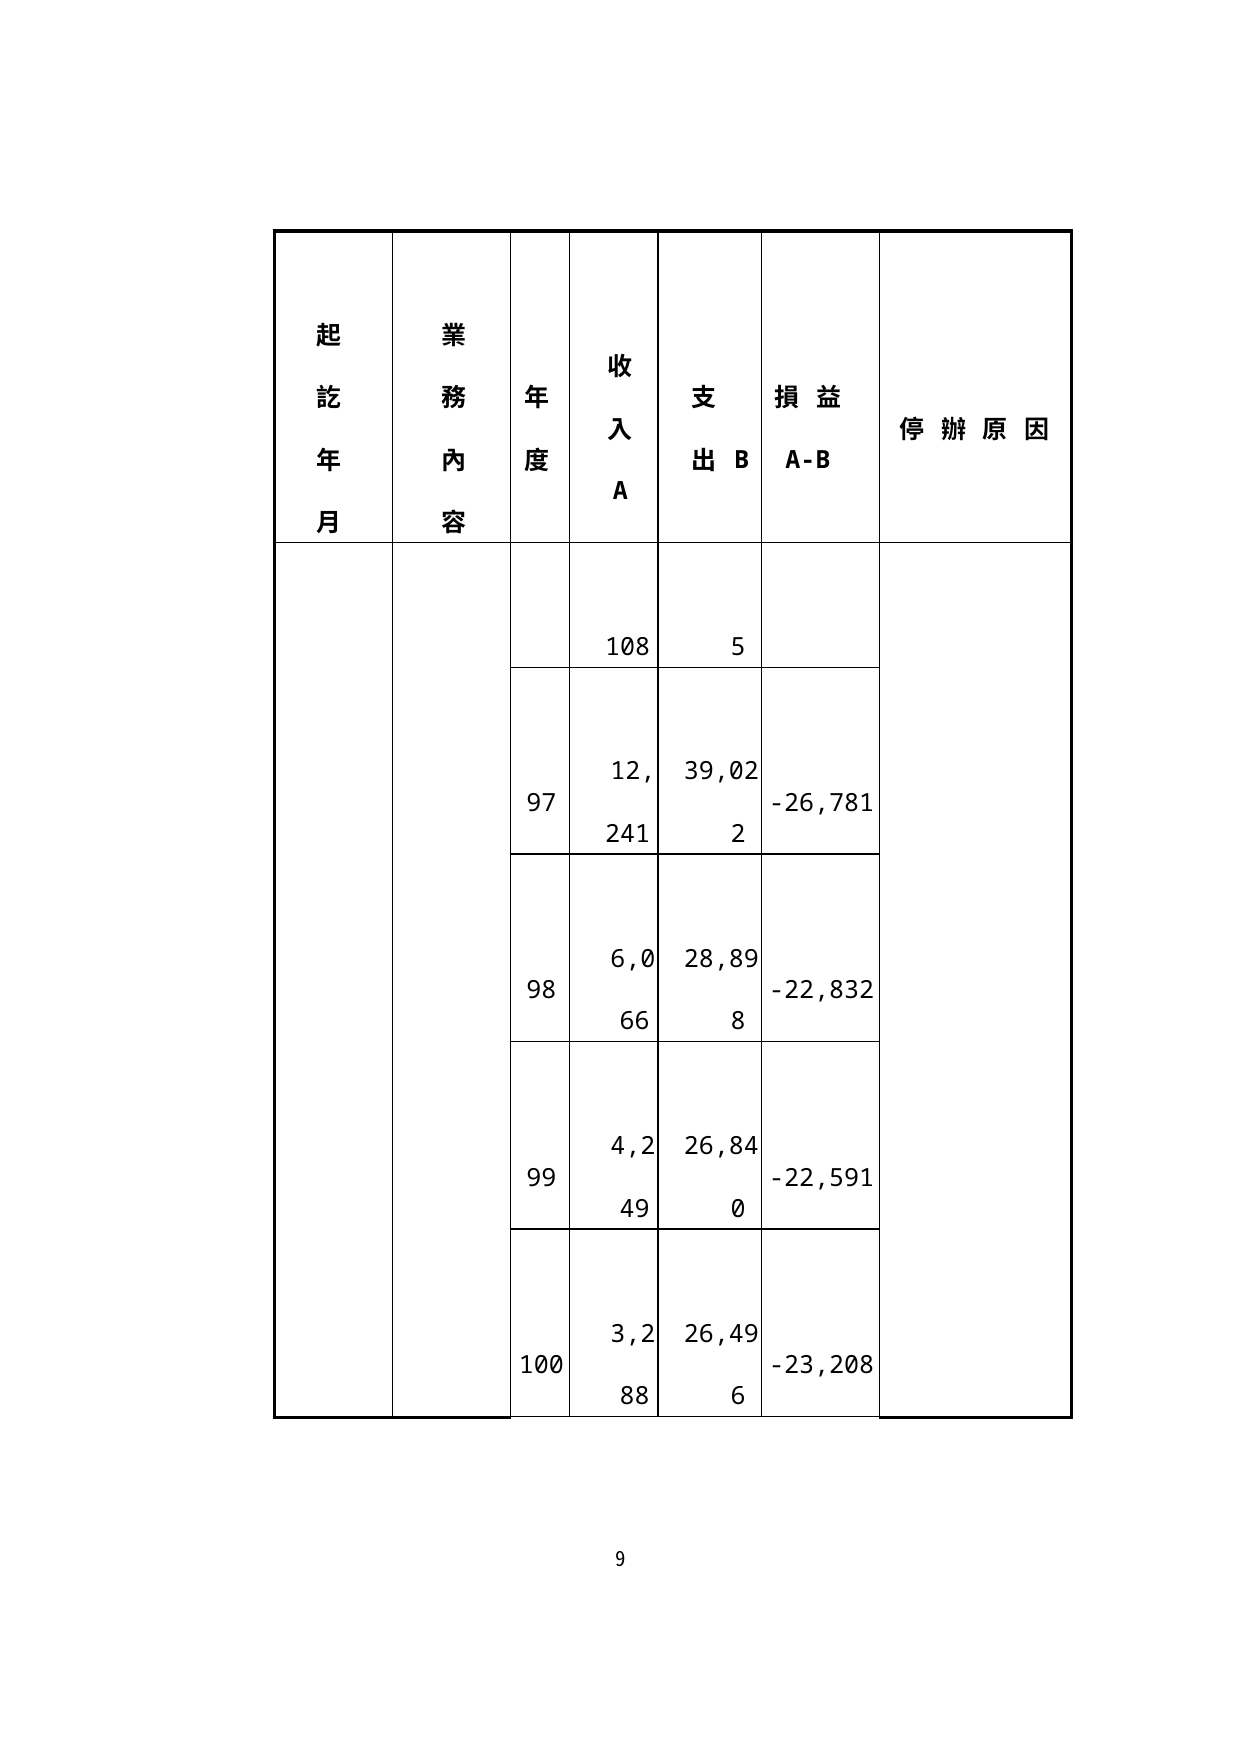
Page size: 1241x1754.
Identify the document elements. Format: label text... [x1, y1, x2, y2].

table_cell 99 [511, 1042, 569, 1228]
table_cell [880, 543, 1070, 1416]
table_cell 98 [511, 855, 569, 1041]
table_cell 28,898 [659, 855, 761, 1041]
table_cell [276, 543, 392, 1416]
table_cell [762, 543, 879, 667]
table_cell 4,249 [570, 1042, 657, 1228]
table_cell 26,496 [659, 1230, 761, 1416]
table_header 起訖 年月 [276, 233, 392, 542]
table_cell 97 [511, 668, 569, 853]
table_cell -22,591 [762, 1042, 879, 1228]
table_cell 100 [511, 1230, 569, 1416]
table_cell 5 [659, 543, 761, 667]
table_cell -22,832 [762, 855, 879, 1041]
table_cell 26,840 [659, 1042, 761, 1228]
table_header 業務內容 [393, 233, 510, 542]
table_cell -26,781 [762, 668, 879, 853]
table_cell 6,066 [570, 855, 657, 1041]
table_header 支出B [659, 233, 761, 542]
table_header 年度 [511, 233, 569, 542]
table_cell [393, 543, 510, 1416]
table_cell 39,022 [659, 668, 761, 853]
table_header 收入A [570, 233, 657, 542]
table_cell 3,288 [570, 1230, 657, 1416]
table_cell -23,208 [762, 1230, 879, 1416]
table_header 損益A-B [762, 233, 879, 542]
table_header 停辦原因 [880, 233, 1070, 542]
table_cell 108 [570, 543, 657, 667]
table_cell [511, 543, 569, 667]
table_cell 12,241 [570, 668, 657, 853]
